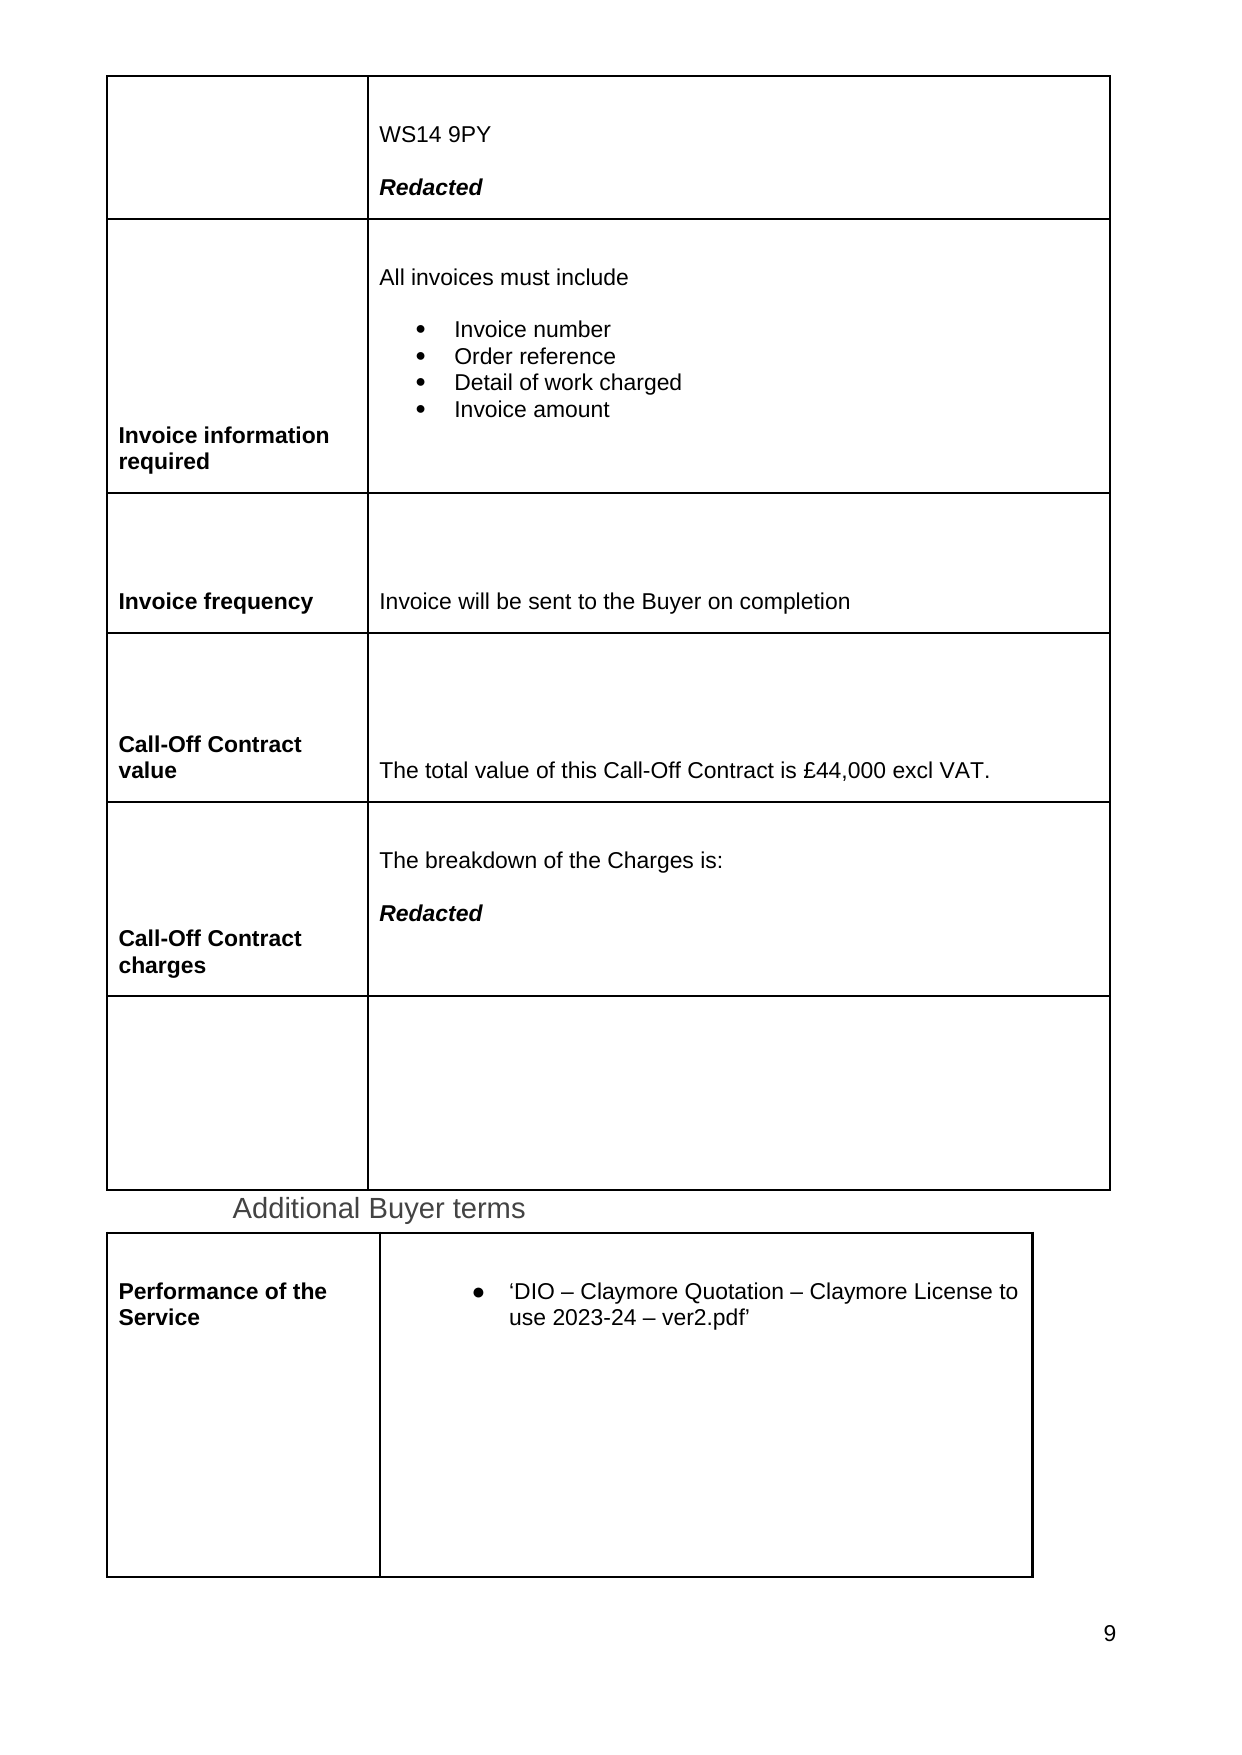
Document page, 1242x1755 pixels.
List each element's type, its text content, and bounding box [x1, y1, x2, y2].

subtitle Additional Buyer terms [116, 1191, 1122, 1225]
table_cell The total value of this Call-Off Contract is £44,000 excl VAT. [369, 634, 1109, 801]
table_cell [108, 77, 367, 217]
table_cell Invoice will be sent to the Buyer on completion [369, 494, 1109, 632]
table_cell [108, 997, 367, 1189]
table_cell All invoices must include Invoice number Order reference Detail of work charged Invoice amount [369, 220, 1109, 492]
table_cell The breakdown of the Charges is: Redacted [369, 803, 1109, 995]
table_cell Call-Off Contract value [108, 634, 367, 801]
table_cell Invoice frequency [108, 494, 367, 632]
table_header ‘DIO – Claymore Quotation – Claymore License to use 2023-24 – ver2.pdf’ [381, 1234, 1031, 1576]
table_cell WS14 9PY Redacted [369, 77, 1109, 217]
table_header Performance of the Service [108, 1234, 379, 1576]
table_cell Invoice information required [108, 220, 367, 492]
table_cell [369, 997, 1109, 1189]
table_cell Call-Off Contract charges [108, 803, 367, 995]
